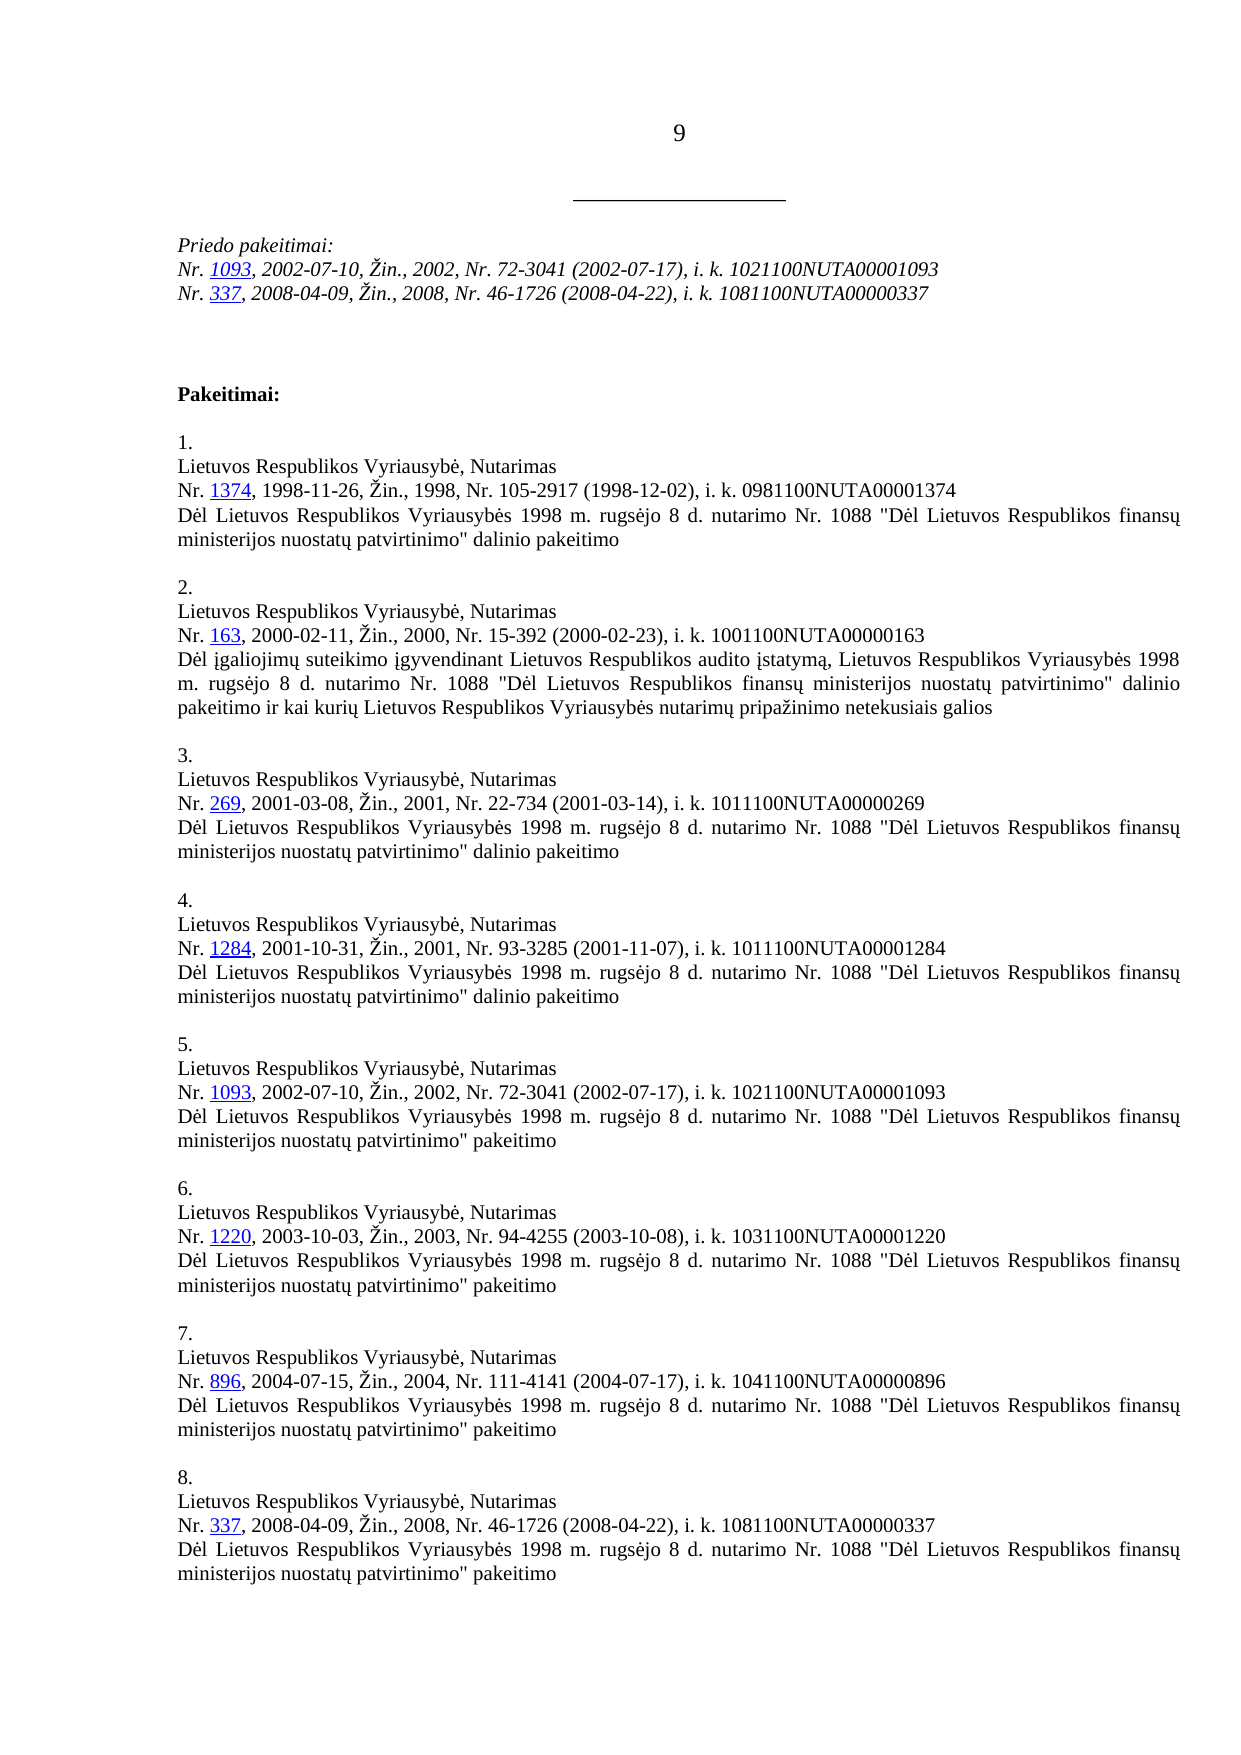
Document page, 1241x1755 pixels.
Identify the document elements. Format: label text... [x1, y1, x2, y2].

text Nr. 1093, 2002-07-10, Žin., 2002, Nr. 72-3041 (2002-07-17), i. k. 1021100NUTA00001093 [177, 1080, 1181, 1104]
text Nr. 1374, 1998-11-26, Žin., 1998, Nr. 105-2917 (1998-12-02), i. k. 0981100NUTA00001374 [177, 478, 1181, 502]
text Dėl Lietuvos Respublikos Vyriausybės 1998 m. rugsėjo 8 d. nutarimo Nr. 1088 "Dėl Lietuvos Respublikos finansų ministerijos nuostatų patvirtinimo" dalinio pakeitimo [177, 502, 1181, 551]
text Lietuvos Respublikos Vyriausybė, Nutarimas [177, 599, 1181, 623]
text Priedo pakeitimai: [177, 233, 1181, 257]
text Lietuvos Respublikos Vyriausybė, Nutarimas [177, 454, 1181, 478]
text 8. [177, 1465, 1181, 1489]
text Lietuvos Respublikos Vyriausybė, Nutarimas [177, 1056, 1181, 1080]
text 3. [177, 743, 1181, 767]
text 6. [177, 1176, 1181, 1200]
text Lietuvos Respublikos Vyriausybė, Nutarimas [177, 1489, 1181, 1513]
text Nr. 269, 2001-03-08, Žin., 2001, Nr. 22-734 (2001-03-14), i. k. 1011100NUTA00000269 [177, 791, 1181, 815]
text Dėl Lietuvos Respublikos Vyriausybės 1998 m. rugsėjo 8 d. nutarimo Nr. 1088 "Dėl Lietuvos Respublikos finansų ministerijos nuostatų patvirtinimo" pakeitimo [177, 1537, 1181, 1585]
text Nr. 337, 2008-04-09, Žin., 2008, Nr. 46-1726 (2008-04-22), i. k. 1081100NUTA00000337 [177, 1513, 1181, 1537]
text Lietuvos Respublikos Vyriausybė, Nutarimas [177, 767, 1181, 791]
text Nr. 1093, 2002-07-10, Žin., 2002, Nr. 72-3041 (2002-07-17), i. k. 1021100NUTA00001093 [177, 257, 1181, 281]
text Nr. 337, 2008-04-09, Žin., 2008, Nr. 46-1726 (2008-04-22), i. k. 1081100NUTA00000337 [177, 281, 1181, 305]
text _________________ [177, 176, 1181, 204]
text Dėl Lietuvos Respublikos Vyriausybės 1998 m. rugsėjo 8 d. nutarimo Nr. 1088 "Dėl Lietuvos Respublikos finansų ministerijos nuostatų patvirtinimo" dalinio pakeitimo [177, 815, 1181, 863]
text Dėl Lietuvos Respublikos Vyriausybės 1998 m. rugsėjo 8 d. nutarimo Nr. 1088 "Dėl Lietuvos Respublikos finansų ministerijos nuostatų patvirtinimo" pakeitimo [177, 1104, 1181, 1152]
text Dėl Lietuvos Respublikos Vyriausybės 1998 m. rugsėjo 8 d. nutarimo Nr. 1088 "Dėl Lietuvos Respublikos finansų ministerijos nuostatų patvirtinimo" pakeitimo [177, 1248, 1181, 1297]
text 2. [177, 575, 1181, 599]
text Nr. 1220, 2003-10-03, Žin., 2003, Nr. 94-4255 (2003-10-08), i. k. 1031100NUTA00001220 [177, 1224, 1181, 1248]
text Lietuvos Respublikos Vyriausybė, Nutarimas [177, 1200, 1181, 1224]
text Nr. 896, 2004-07-15, Žin., 2004, Nr. 111-4141 (2004-07-17), i. k. 1041100NUTA00000896 [177, 1369, 1181, 1393]
text Pakeitimai: [177, 382, 1181, 406]
text Dėl Lietuvos Respublikos Vyriausybės 1998 m. rugsėjo 8 d. nutarimo Nr. 1088 "Dėl Lietuvos Respublikos finansų ministerijos nuostatų patvirtinimo" dalinio pakeitimo [177, 960, 1181, 1008]
text 1. [177, 430, 1181, 454]
text Nr. 1284, 2001-10-31, Žin., 2001, Nr. 93-3285 (2001-11-07), i. k. 1011100NUTA00001284 [177, 936, 1181, 960]
text Nr. 163, 2000-02-11, Žin., 2000, Nr. 15-392 (2000-02-23), i. k. 1001100NUTA00000163 [177, 623, 1181, 647]
text 7. [177, 1321, 1181, 1345]
text 5. [177, 1032, 1181, 1056]
text Lietuvos Respublikos Vyriausybė, Nutarimas [177, 1345, 1181, 1369]
text 4. [177, 887, 1181, 912]
text Lietuvos Respublikos Vyriausybė, Nutarimas [177, 912, 1181, 936]
text Dėl įgaliojimų suteikimo įgyvendinant Lietuvos Respublikos audito įstatymą, Lietuvos Respublikos Vyriausybės 1998 m. rugsėjo 8 d. nutarimo Nr. 1088 "Dėl Lietuvos Respublikos finansų ministerijos nuostatų patvirtinimo" dalinio pakeitimo ir kai kurių Lietuvos Respublikos Vyriausybės nutarimų pripažinimo netekusiais galios [177, 647, 1181, 719]
text Dėl Lietuvos Respublikos Vyriausybės 1998 m. rugsėjo 8 d. nutarimo Nr. 1088 "Dėl Lietuvos Respublikos finansų ministerijos nuostatų patvirtinimo" pakeitimo [177, 1393, 1181, 1441]
